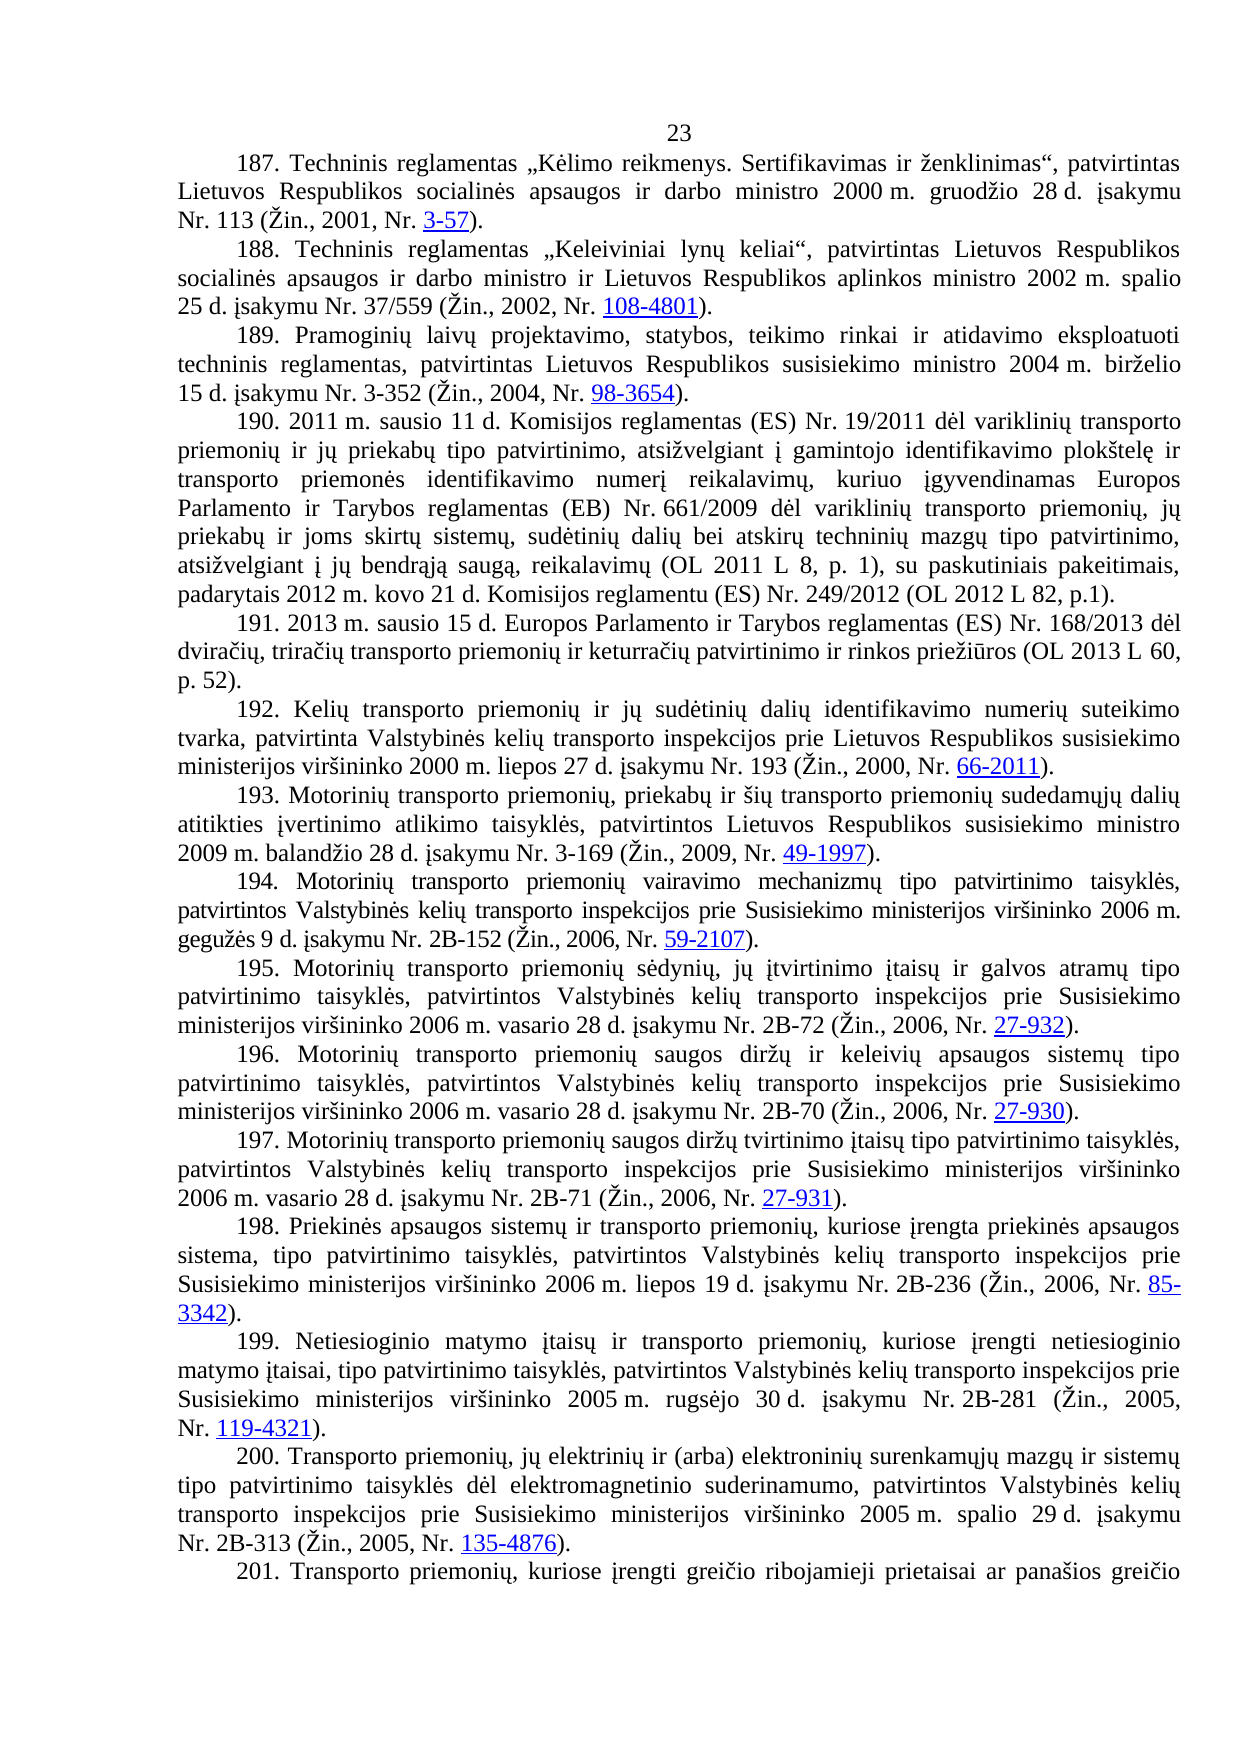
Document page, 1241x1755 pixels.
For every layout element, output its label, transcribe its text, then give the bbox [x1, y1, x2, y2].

text 194. Motorinių transporto priemonių vairavimo mechanizmų tipo patvirtinimo taisyklės, patvirtintos Valstybinės kelių transporto inspekcijos prie Susisiekimo ministerijos viršininko 2006 m. gegužės 9 d. įsakymu Nr. 2B-152 (Žin., 2006, Nr. 59-2107). [177, 866, 1181, 953]
text 197. Motorinių transporto priemonių saugos diržų tvirtinimo įtaisų tipo patvirtinimo taisyklės, patvirtintos Valstybinės kelių transporto inspekcijos prie Susisiekimo ministerijos viršininko 2006 m. vasario 28 d. įsakymu Nr. 2B-71 (Žin., 2006, Nr. 27-931). [177, 1125, 1181, 1211]
text 198. Priekinės apsaugos sistemų ir transporto priemonių, kuriose įrengta priekinės apsaugos sistema, tipo patvirtinimo taisyklės, patvirtintos Valstybinės kelių transporto inspekcijos prie Susisiekimo ministerijos viršininko 2006 m. liepos 19 d. įsakymu Nr. 2B-236 (Žin., 2006, Nr. 85-3342). [177, 1211, 1181, 1326]
text 196. Motorinių transporto priemonių saugos diržų ir keleivių apsaugos sistemų tipo patvirtinimo taisyklės, patvirtintos Valstybinės kelių transporto inspekcijos prie Susisiekimo ministerijos viršininko 2006 m. vasario 28 d. įsakymu Nr. 2B-70 (Žin., 2006, Nr. 27-930). [177, 1039, 1181, 1125]
text 187. Techninis reglamentas „Kėlimo reikmenys. Sertifikavimas ir ženklinimas“, patvirtintas Lietuvos Respublikos socialinės apsaugos ir darbo ministro 2000 m. gruodžio 28 d. įsakymu Nr. 113 (Žin., 2001, Nr. 3-57). [177, 148, 1181, 234]
text 190. 2011 m. sausio 11 d. Komisijos reglamentas (ES) Nr. 19/2011 dėl variklinių transporto priemonių ir jų priekabų tipo patvirtinimo, atsižvelgiant į gamintojo identifikavimo plokštelę ir transporto priemonės identifikavimo numerį reikalavimų, kuriuo įgyvendinamas Europos Parlamento ir Tarybos reglamentas (EB) Nr. 661/2009 dėl variklinių transporto priemonių, jų priekabų ir joms skirtų sistemų, sudėtinių dalių bei atskirų techninių mazgų tipo patvirtinimo, atsižvelgiant į jų bendrąją saugą, reikalavimų (OL 2011 L 8, p. 1), su paskutiniais pakeitimais, padarytais 2012 m. kovo 21 d. Komisijos reglamentu (ES) Nr. 249/2012 (OL 2012 L 82, p.1). [177, 406, 1181, 608]
text 199. Netiesioginio matymo įtaisų ir transporto priemonių, kuriose įrengti netiesioginio matymo įtaisai, tipo patvirtinimo taisyklės, patvirtintos Valstybinės kelių transporto inspekcijos prie Susisiekimo ministerijos viršininko 2005 m. rugsėjo 30 d. įsakymu Nr. 2B-281 (Žin., 2005, Nr. 119-4321). [177, 1326, 1181, 1441]
text 200. Transporto priemonių, jų elektrinių ir (arba) elektroninių surenkamųjų mazgų ir sistemų tipo patvirtinimo taisyklės dėl elektromagnetinio suderinamumo, patvirtintos Valstybinės kelių transporto inspekcijos prie Susisiekimo ministerijos viršininko 2005 m. spalio 29 d. įsakymu Nr. 2B-313 (Žin., 2005, Nr. 135-4876). [177, 1441, 1181, 1556]
text 191. 2013 m. sausio 15 d. Europos Parlamento ir Tarybos reglamentas (ES) Nr. 168/2013 dėl dviračių, triračių transporto priemonių ir keturračių patvirtinimo ir rinkos priežiūros (OL 2013 L 60, p. 52). [177, 608, 1181, 694]
text 192. Kelių transporto priemonių ir jų sudėtinių dalių identifikavimo numerių suteikimo tvarka, patvirtinta Valstybinės kelių transporto inspekcijos prie Lietuvos Respublikos susisiekimo ministerijos viršininko 2000 m. liepos 27 d. įsakymu Nr. 193 (Žin., 2000, Nr. 66-2011). [177, 694, 1181, 780]
text 189. Pramoginių laivų projektavimo, statybos, teikimo rinkai ir atidavimo eksploatuoti techninis reglamentas, patvirtintas Lietuvos Respublikos susisiekimo ministro 2004 m. birželio 15 d. įsakymu Nr. 3-352 (Žin., 2004, Nr. 98-3654). [177, 320, 1181, 406]
text 195. Motorinių transporto priemonių sėdynių, jų įtvirtinimo įtaisų ir galvos atramų tipo patvirtinimo taisyklės, patvirtintos Valstybinės kelių transporto inspekcijos prie Susisiekimo ministerijos viršininko 2006 m. vasario 28 d. įsakymu Nr. 2B-72 (Žin., 2006, Nr. 27-932). [177, 953, 1181, 1039]
text 193. Motorinių transporto priemonių, priekabų ir šių transporto priemonių sudedamųjų dalių atitikties įvertinimo atlikimo taisyklės, patvirtintos Lietuvos Respublikos susisiekimo ministro 2009 m. balandžio 28 d. įsakymu Nr. 3-169 (Žin., 2009, Nr. 49-1997). [177, 780, 1181, 866]
text 188. Techninis reglamentas „Keleiviniai lynų keliai“, patvirtintas Lietuvos Respublikos socialinės apsaugos ir darbo ministro ir Lietuvos Respublikos aplinkos ministro 2002 m. spalio 25 d. įsakymu Nr. 37/559 (Žin., 2002, Nr. 108-4801). [177, 234, 1181, 320]
text 201. Transporto priemonių, kuriose įrengti greičio ribojamieji prietaisai ar panašios greičio [177, 1556, 1181, 1585]
